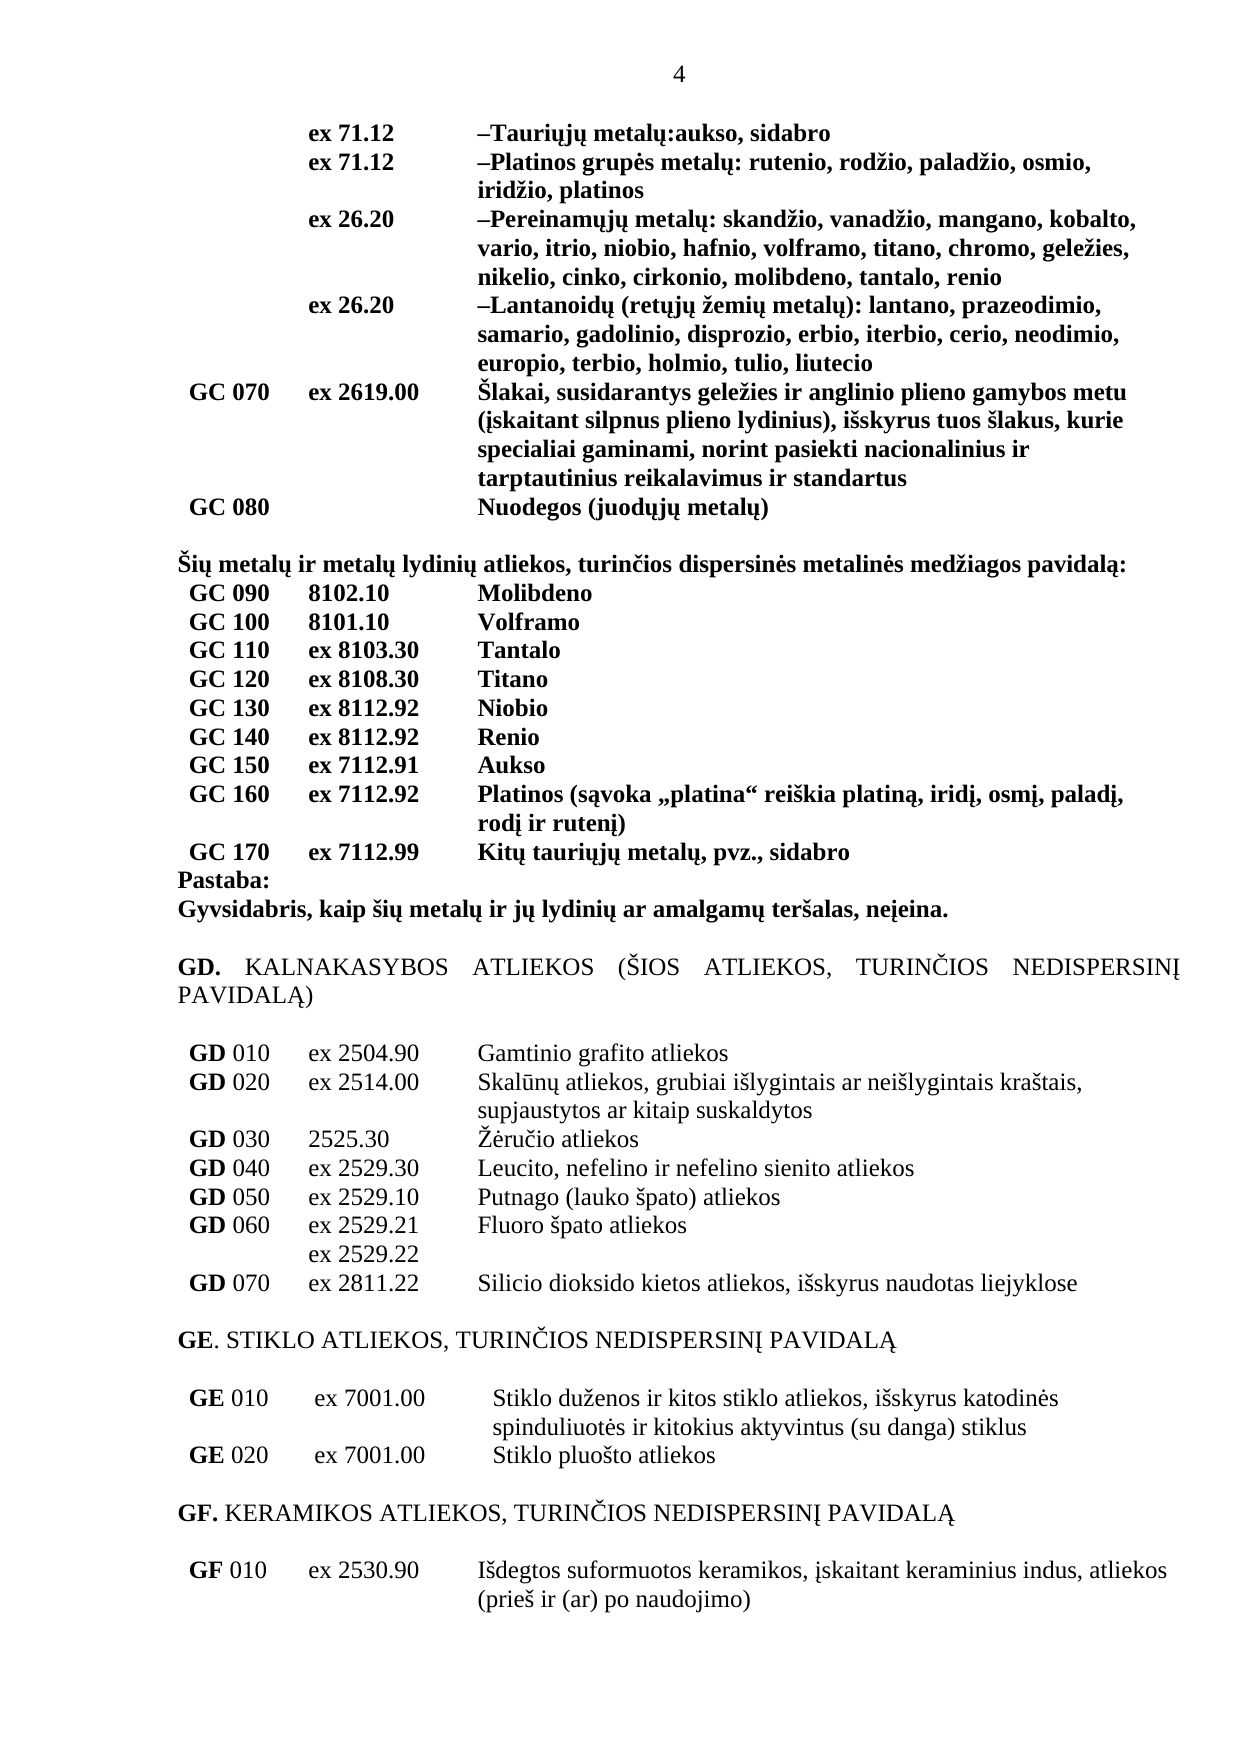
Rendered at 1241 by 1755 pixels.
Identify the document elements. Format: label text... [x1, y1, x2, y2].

text Pastaba: [177, 866, 1181, 894]
table_cell ex 2811.22 [297, 1268, 466, 1297]
table_header Stiklo duženos ir kitos stiklo atliekos, išskyrus katodinės spinduliuotės ir kitokius aktyvintus (su danga) stiklus [481, 1383, 1181, 1441]
table_cell ex 7001.00 [303, 1441, 481, 1469]
table_cell [177, 118, 297, 147]
table_cell ex 2529.22 [297, 1239, 466, 1268]
table_header 8102.10 [297, 578, 466, 607]
table_cell [177, 291, 297, 377]
table_cell Titano [466, 664, 1181, 693]
table_header Išdegtos suformuotos keramikos, įskaitant keraminius indus, atliekos (prieš ir (ar) po naudojimo) [466, 1556, 1181, 1613]
table_cell Silicio dioksido kietos atliekos, išskyrus naudotas liejyklose [466, 1268, 1181, 1297]
table_cell GC 140 [177, 722, 297, 751]
table_header ex 2504.90 [297, 1038, 466, 1067]
table_cell GD 060 [177, 1211, 297, 1239]
table_header Gamtinio grafito atliekos [466, 1038, 1181, 1067]
text GD. KALNAKASYBOS ATLIEKOS (ŠIOS ATLIEKOS, TURINČIOS NEDISPERSINĮ PAVIDALĄ) [177, 952, 1181, 1009]
table_cell GC 170 [177, 837, 297, 866]
table_header GF 010 [177, 1556, 297, 1613]
table_cell ex 2514.00 [297, 1067, 466, 1124]
table_cell ex 2619.00 [297, 377, 466, 492]
table_cell ex 2529.30 [297, 1153, 466, 1182]
table_cell ex 8112.92 [297, 722, 466, 751]
table_cell Kitų tauriųjų metalų, pvz., sidabro [466, 837, 1181, 866]
table_cell 8101.10 [297, 607, 466, 636]
table_header GD 010 [177, 1038, 297, 1067]
table_cell GC 080 [177, 492, 297, 521]
table_cell GD 030 [177, 1124, 297, 1153]
text Gyvsidabris, kaip šių metalų ir jų lydinių ar amalgamų teršalas, neįeina. [177, 894, 1181, 923]
table_cell [177, 204, 297, 291]
table_cell GD 070 [177, 1268, 297, 1297]
text GF. KERAMIKOS ATLIEKOS, TURINČIOS NEDISPERSINĮ PAVIDALĄ [177, 1498, 1181, 1527]
table_cell Fluoro špato atliekos [466, 1211, 1181, 1239]
table_cell GC 070 [177, 377, 297, 492]
table_cell ex 26.20 [297, 291, 466, 377]
table_cell –Lantanoidų (retųjų žemių metalų): lantano, prazeodimio, samario, gadolinio, disprozio, erbio, iterbio, cerio, neodimio, europio, terbio, holmio, tulio, liutecio [466, 291, 1181, 377]
table_cell ex 71.12 [297, 118, 466, 147]
table_cell GC 130 [177, 693, 297, 722]
table_cell Platinos (sąvoka „platina“ reiškia platiną, iridį, osmį, paladį, rodį ir rutenį) [466, 779, 1181, 837]
table_cell GD 020 [177, 1067, 297, 1124]
text Šių metalų ir metalų lydinių atliekos, turinčios dispersinės metalinės medžiagos pavidalą: [177, 549, 1181, 578]
table_cell Žėručio atliekos [466, 1124, 1181, 1153]
text GE. STIKLO ATLIEKOS, TURINČIOS NEDISPERSINĮ PAVIDALĄ [177, 1326, 1181, 1354]
table_cell Leucito, nefelino ir nefelino sienito atliekos [466, 1153, 1181, 1182]
table_cell Putnago (lauko špato) atliekos [466, 1182, 1181, 1211]
table_cell Stiklo pluošto atliekos [481, 1441, 1181, 1469]
table_cell Aukso [466, 751, 1181, 779]
table_cell GC 110 [177, 636, 297, 664]
table_cell GC 120 [177, 664, 297, 693]
table_cell ex 26.20 [297, 204, 466, 291]
table_cell ex 7112.91 [297, 751, 466, 779]
table_cell ex 71.12 [297, 147, 466, 204]
table_cell Šlakai, susidarantys geležies ir anglinio plieno gamybos metu (įskaitant silpnus plieno lydinius), išskyrus tuos šlakus, kurie specialiai gaminami, norint pasiekti nacionalinius ir tarptautinius reikalavimus ir standartus [466, 377, 1181, 492]
table_cell GD 050 [177, 1182, 297, 1211]
table_cell 2525.30 [297, 1124, 466, 1153]
table_header Molibdeno [466, 578, 1181, 607]
table_cell GD 040 [177, 1153, 297, 1182]
table_header GE 010 [177, 1383, 303, 1441]
table_cell Tantalo [466, 636, 1181, 664]
table_header ex 7001.00 [303, 1383, 481, 1441]
table_cell –Pereinamųjų metalų: skandžio, vanadžio, mangano, kobalto, vario, itrio, niobio, hafnio, volframo, titano, chromo, geležies, nikelio, cinko, cirkonio, molibdeno, tantalo, renio [466, 204, 1181, 291]
table_cell ex 8108.30 [297, 664, 466, 693]
table_cell ex 7112.99 [297, 837, 466, 866]
table_cell [297, 492, 466, 521]
table_header GC 090 [177, 578, 297, 607]
table_header ex 2530.90 [297, 1556, 466, 1613]
table_cell GC 150 [177, 751, 297, 779]
table_cell Renio [466, 722, 1181, 751]
table_cell ex 2529.10 [297, 1182, 466, 1211]
table_cell Nuodegos (juodųjų metalų) [466, 492, 1181, 521]
table_cell GE 020 [177, 1441, 303, 1469]
table_cell Skalūnų atliekos, grubiai išlygintais ar neišlygintais kraštais, supjaustytos ar kitaip suskaldytos [466, 1067, 1181, 1124]
table_cell ex 2529.21 [297, 1211, 466, 1239]
table_cell –Tauriųjų metalų:aukso, sidabro [466, 118, 1181, 147]
table_cell GC 160 [177, 779, 297, 837]
table_cell ex 7112.92 [297, 779, 466, 837]
table_cell ex 8103.30 [297, 636, 466, 664]
table_cell GC 100 [177, 607, 297, 636]
table_cell [466, 1239, 1181, 1268]
table_cell –Platinos grupės metalų: rutenio, rodžio, paladžio, osmio, iridžio, platinos [466, 147, 1181, 204]
table_cell [177, 147, 297, 204]
table_cell [177, 1239, 297, 1268]
table_cell ex 8112.92 [297, 693, 466, 722]
table_cell Volframo [466, 607, 1181, 636]
table_cell Niobio [466, 693, 1181, 722]
